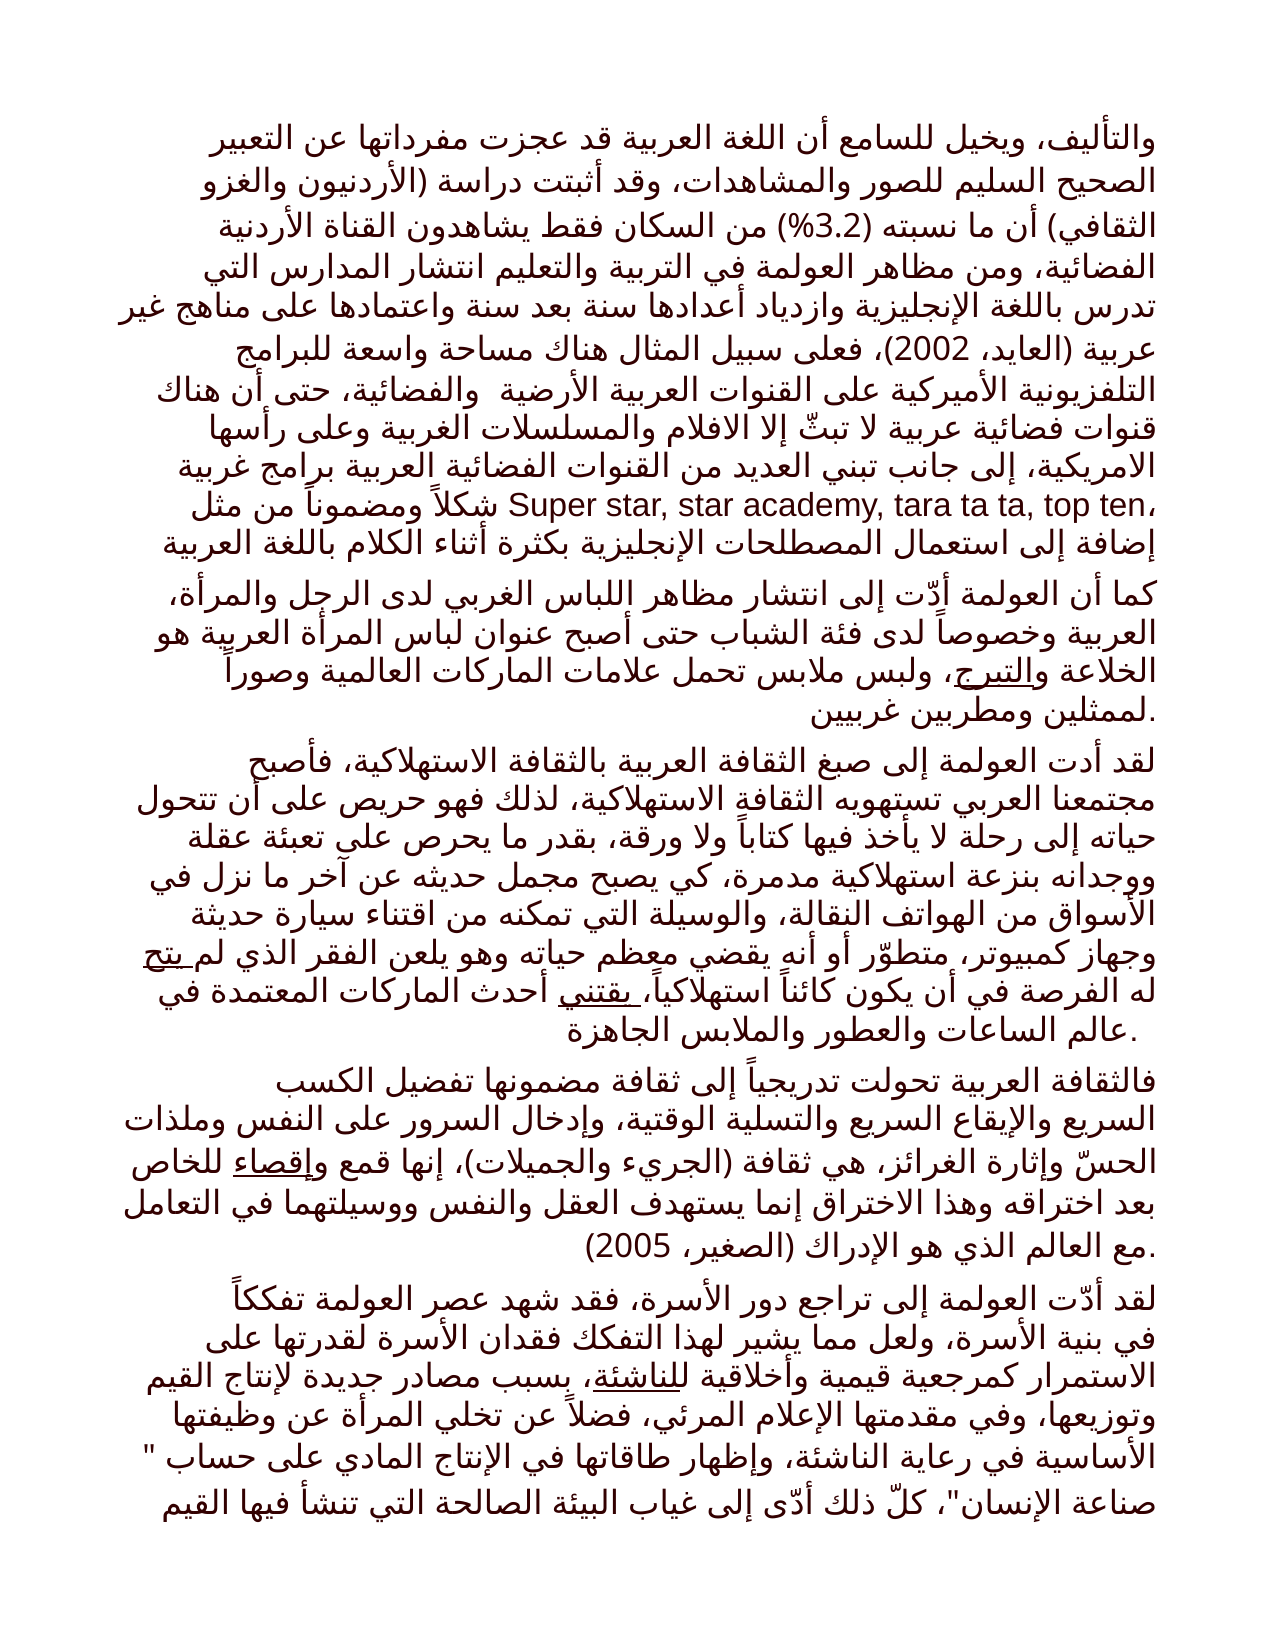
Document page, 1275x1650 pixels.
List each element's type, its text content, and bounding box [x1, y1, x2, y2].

text فالثقافة العربية تحولت تدريجياً إلى ثقافة مضمونها تفضيل الكسب السريع والإيقاع السريع والتسلية الوقتية، وإدخال السرور على النفس وملذات الحسّ وإثارة الغرائز، هي ثقافة (الجريء والجميلات)، إنها قمع وإقصاء للخاص بعد اختراقه وهذا الاختراق إنما يستهدف العقل والنفس ووسيلتهما في التعامل مع العالم الذي هو الإدراك (الصغير، 2005). [118, 1061, 1157, 1267]
text ويظهر تأثير العولمة على اللغة العربية من خلال طغيان اللغة الإنجليزية على حساب العربية في الأسرة والمدرسة والجامعة والإعلام والترجمة والتأليف، ويخيل للسامع أن اللغة العربية قد عجزت مفرداتها عن التعبير الصحيح السليم للصور والمشاهدات، وقد أثبتت دراسة (الأردنيون والغزو الثقافي) أن ما نسبته (3.2%) من السكان فقط يشاهدون القناة الأردنية الفضائية، ومن مظاهر العولمة في التربية والتعليم انتشار المدارس التي تدرس باللغة الإنجليزية وازدياد أعدادها سنة بعد سنة واعتمادها على مناهج غير عربية (العايد، 2002)، فعلى سبيل المثال هناك مساحة واسعة للبرامج التلفزيونية الأميركية على القنوات العربية الأرضية والفضائية، حتى أن هناك قنوات فضائية عربية لا تبثّ إلا الافلام والمسلسلات الغربية وعلى رأسها الامريكية، إلى جانب تبني العديد من القنوات الفضائية العربية برامج غربية شكلاً ومضموناً من مثل Super star, star academy, tara ta ta, top ten، إضافة إلى استعمال المصطلحات الإنجليزية بكثرة أثناء الكلام باللغة العربية [118, 118, 1157, 562]
text لقد أدت العولمة إلى صبغ الثقافة العربية بالثقافة الاستهلاكية، فأصبح مجتمعنا العربي تستهويه الثقافة الاستهلاكية، لذلك فهو حريص على أن تتحول حياته إلى رحلة لا يأخذ فيها كتاباً ولا ورقة، بقدر ما يحرص على تعبئة عقلة ووجدانه بنزعة استهلاكية مدمرة، كي يصبح مجمل حديثه عن آخر ما نزل في الأسواق من الهواتف النقالة، والوسيلة التي تمكنه من اقتناء سيارة حديثة وجهاز كمبيوتر، متطوّر أو أنه يقضي معظم حياته وهو يلعن الفقر الذي لم يتح له الفرصة في أن يكون كائناً استهلاكياً، يقتني أحدث الماركات المعتمدة في عالم الساعات والعطور والملابس الجاهزة. [118, 741, 1157, 1048]
text كما أن العولمة أدّت إلى انتشار مظاهر اللباس الغربي لدى الرجل والمرأة، العربية وخصوصاً لدى فئة الشباب حتى أصبح عنوان لباس المرأة العربية هو الخلاعة والتبرج، ولبس ملابس تحمل علامات الماركات العالمية وصوراً لممثلين ومطربين غربيين. [118, 574, 1157, 728]
text لقد أدّت العولمة إلى تراجع دور الأسرة، فقد شهد عصر العولمة تفككاً في بنية الأسرة، ولعل مما يشير لهذا التفكك فقدان الأسرة لقدرتها على الاستمرار كمرجعية قيمية وأخلاقية للناشئة، بسبب مصادر جديدة لإنتاج القيم وتوزيعها، وفي مقدمتها الإعلام المرئي، فضلاً عن تخلي المرأة عن وظيفتها الأساسية في رعاية الناشئة، وإظهار طاقاتها في الإنتاج المادي على حساب " صناعة الإنسان"، كلّ ذلك أدّى إلى غياب البيئة الصالحة التي تنشأ فيها القيم وتنمو فيها الأخلاق الإنسانية، والنتيجة هي أجيال من الشباب الضائع الحائر الذي يفتقد إلى الحب والحنان والانتماء، هذا ولا يتوقف دور الفضائيات وثقافة الصورة عند هذا الحدّ، فمن خلال السينما والتلفزيون والفضائيات، يجد المتفرج أمامه أنماطاً سلوكية جذابة ومغرية، فالمرأة العصرية مثلاً يعتمد جزء أساسي من عصريتها على ملاحقة الموضه المتجددة في الأزياء سنة بعد سنة، بل موسماً بعد موسم حتى بدا خبراء الأزياء أكثر اهمية من علماء الطاقة النووية وربما أكثر بكثير(بلقزيز، 1998 [118, 1279, 1157, 1524]
